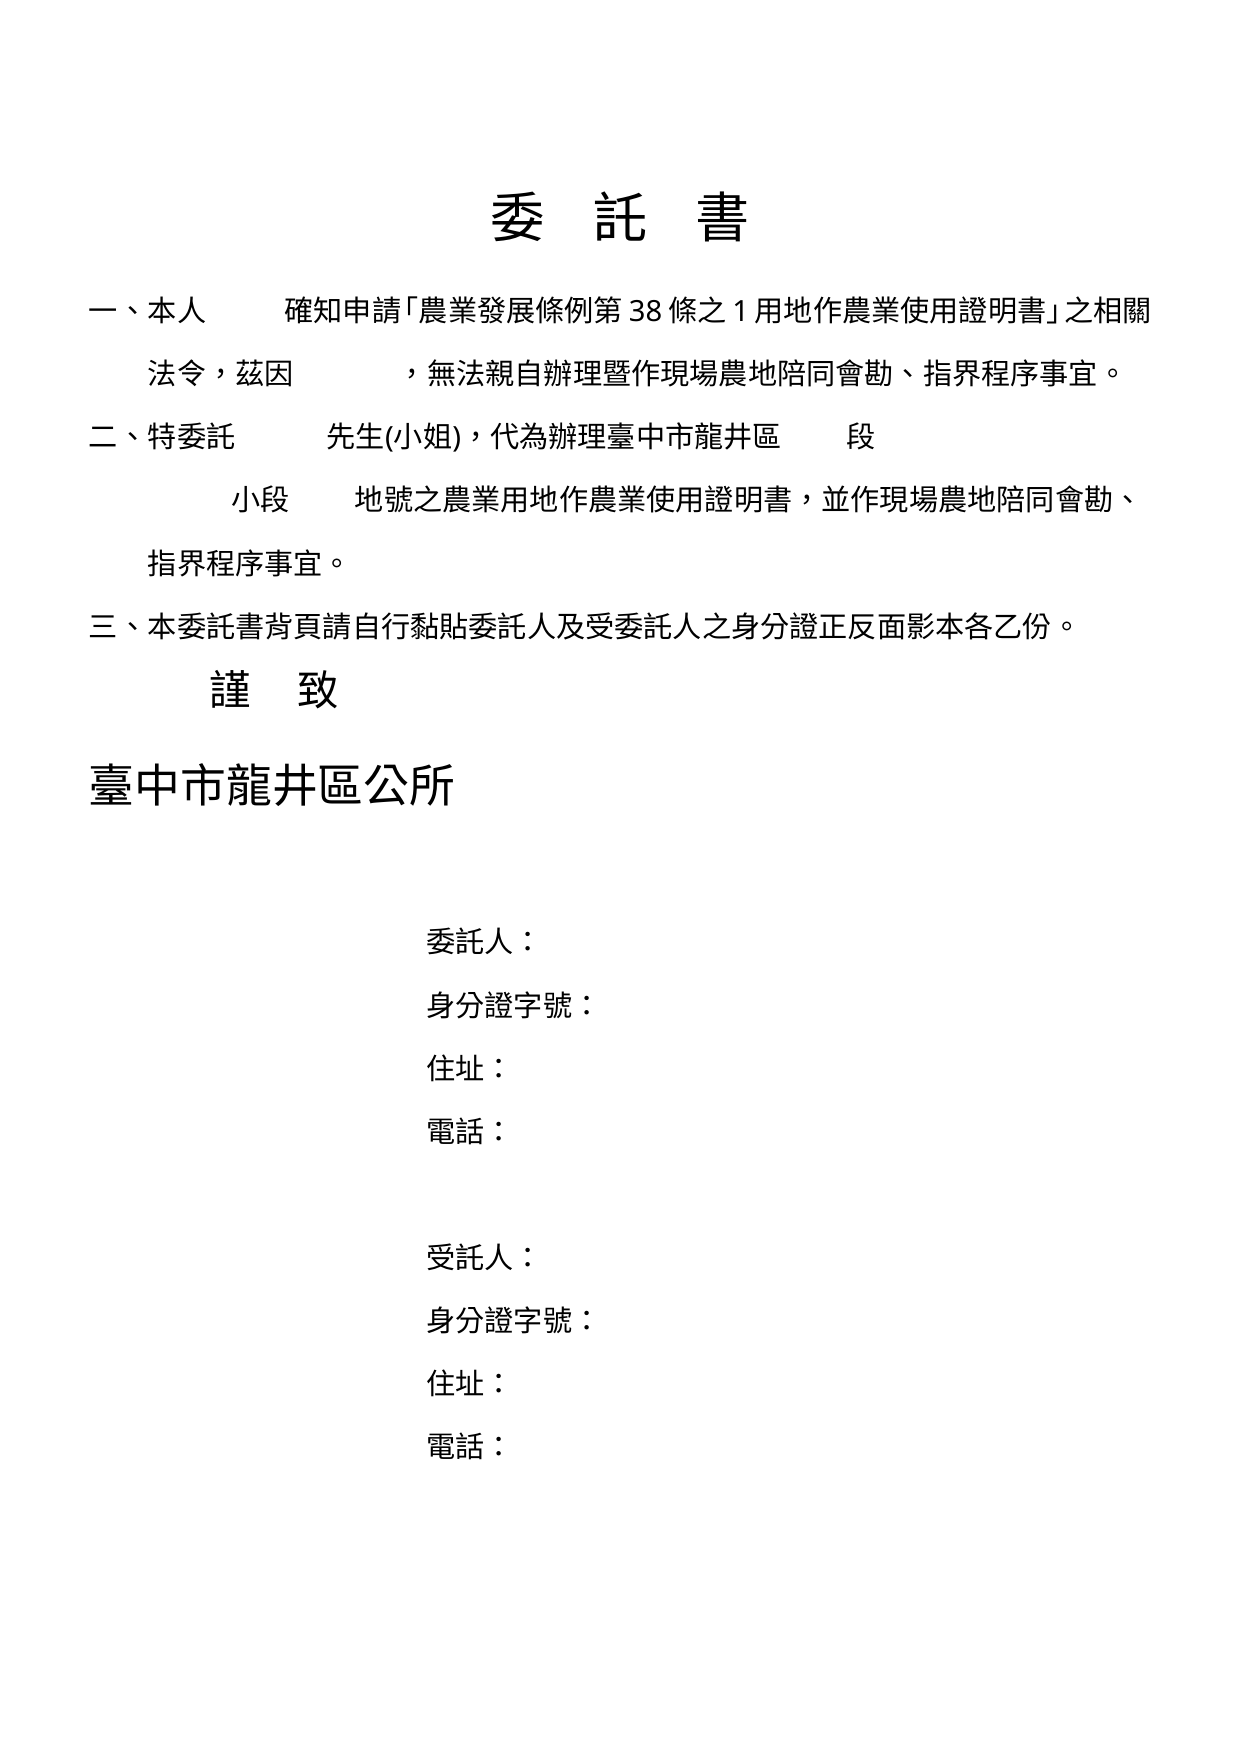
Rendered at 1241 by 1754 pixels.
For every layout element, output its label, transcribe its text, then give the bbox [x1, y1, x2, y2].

text 謹 致 [89, 656, 1152, 719]
text 身分證字號： [89, 972, 1152, 1035]
text 住址： [89, 1035, 1152, 1098]
text 委 託 書 [89, 151, 1152, 277]
text 住址： [89, 1350, 1152, 1413]
list 特委託 先生(小姐)，代為辦理臺中市龍井區 段 小段 地號之農業用地作農業使用證明書，並作現場農地陪同會勘、指界程序事宜。 [89, 403, 1152, 593]
list 本委託書背頁請自行黏貼委託人及受委託人之身分證正反面影本各乙份。 [89, 593, 1152, 656]
text 臺中市龍井區公所 [88, 719, 1152, 845]
text 受託人： [89, 1224, 1152, 1287]
text 電話： [89, 1098, 1152, 1161]
text 身分證字號： [89, 1287, 1152, 1350]
text 電話： [89, 1413, 1152, 1477]
list 本人 確知申請「農業發展條例第38條之1用地作農業使用證明書」之相關法令，茲因 ，無法親自辦理暨作現場農地陪同會勘、指界程序事宜。 [89, 277, 1152, 403]
text 委託人： [89, 908, 1152, 972]
